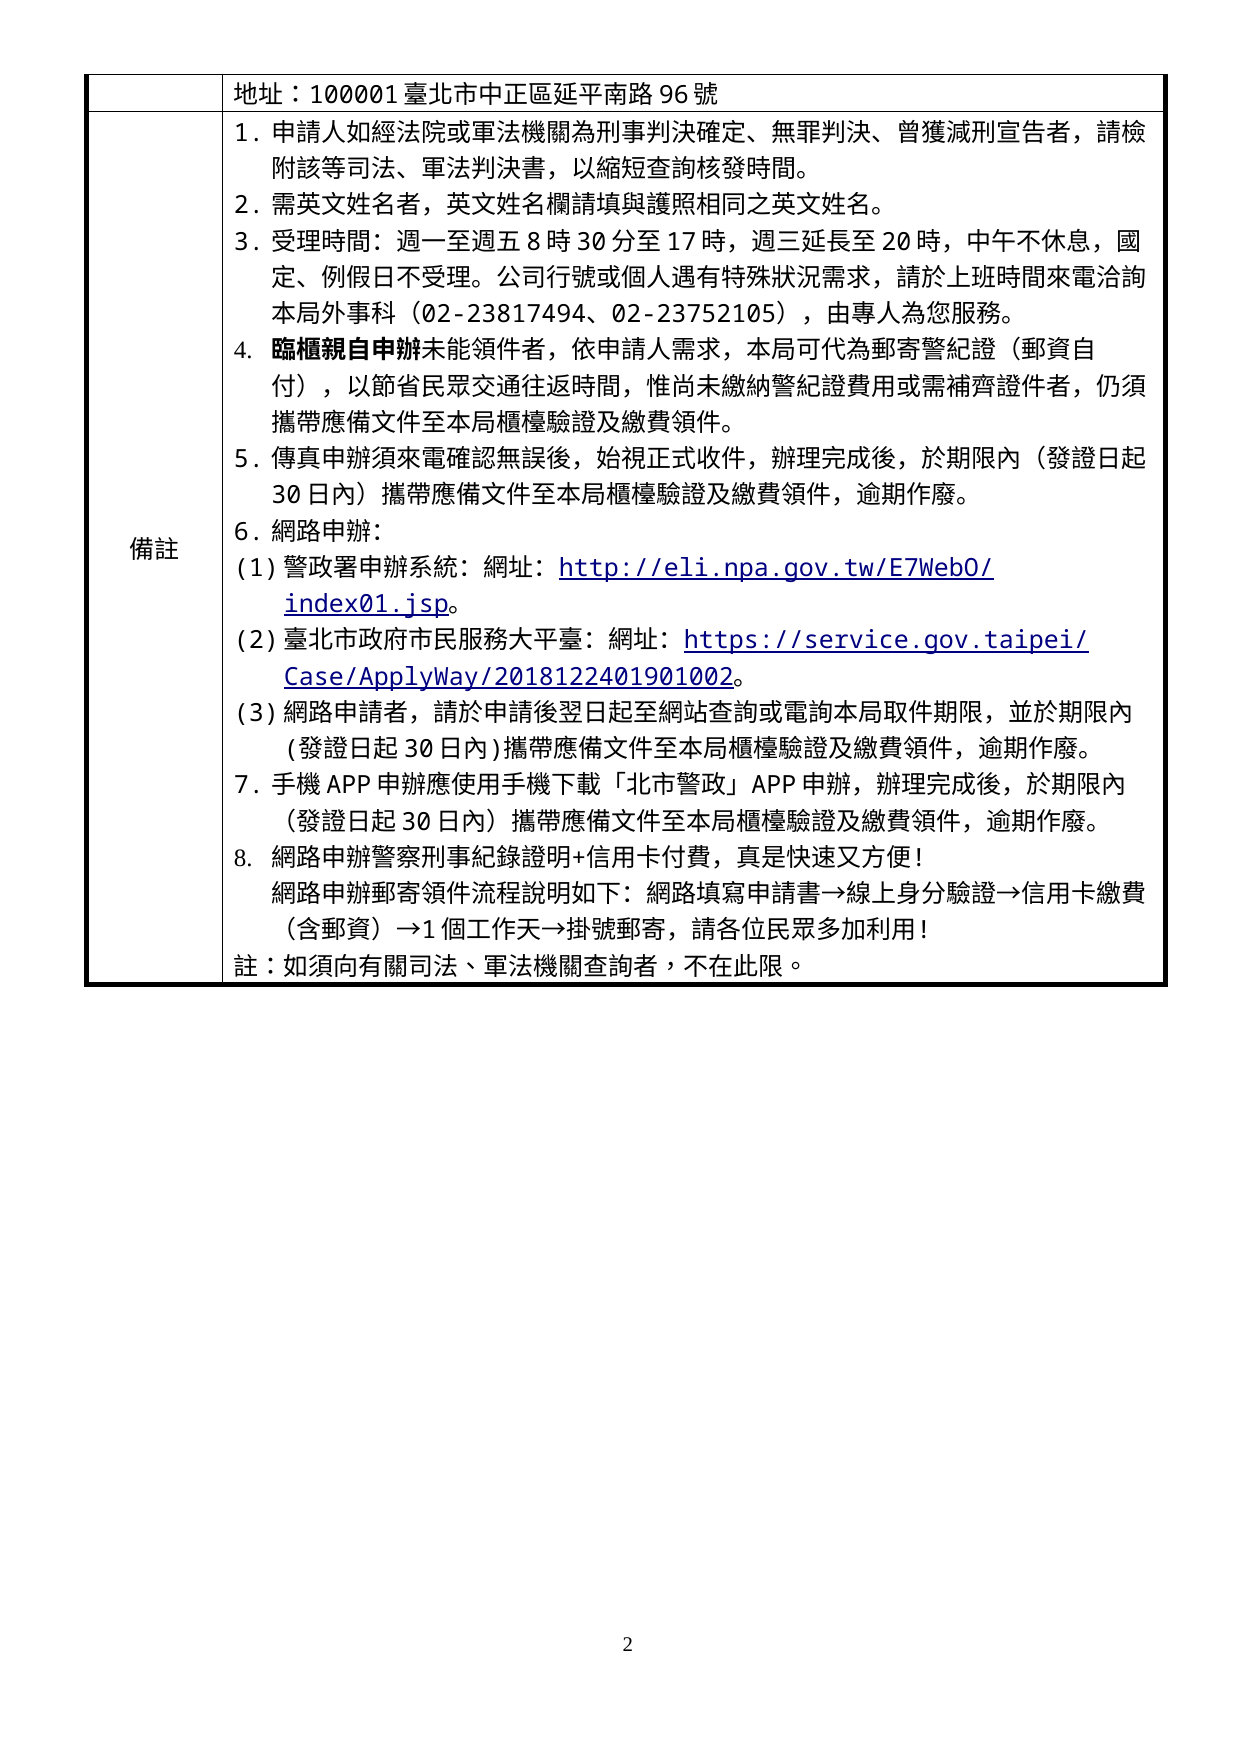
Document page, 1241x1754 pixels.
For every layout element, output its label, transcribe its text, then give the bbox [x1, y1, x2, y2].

table_cell 地址：100001臺北市中正區延平南路96號 [223, 75, 1163, 111]
table_cell 申請人如經法院或軍法機關為刑事判決確定、無罪判決、曾獲減刑宣告者，請檢附該等司法、軍法判決書，以縮短查詢核發時間。 需英文姓名者，英文姓名欄請填與護照相同之英文姓名。 受理時間：週一至週五8時30分至17時，週三延長至20時，中午不休息，國定、例假日不受理。公司行號或個人遇有特殊狀況需求，請於上班時間來電洽詢本局外事科（02-23817494、02-23752105），由專人為您服務。 臨櫃親自申辦未能領件者，依申請人需求，本局可代為郵寄警紀證（郵資自付），以節省民眾交通往返時間，惟尚未繳納警紀證費用或需補齊證件者，仍須攜帶應備文件至本局櫃檯驗證及繳費領件。 傳真申辦須來電確認無誤後，始視正式收件，辦理完成後，於期限內（發證日起30日內）攜帶應備文件至本局櫃檯驗證及繳費領件，逾期作廢。 網路申辦： 警政署申辦系統：網址：http://eli.npa.gov.tw/E7WebO/index01.jsp。 臺北市政府市民服務大平臺：網址：https://service.gov.taipei/Case/ApplyWay/2018122401901002。 網路申請者，請於申請後翌日起至網站查詢或電詢本局取件期限，並於期限內(發證日起30日內)攜帶應備文件至本局櫃檯驗證及繳費領件，逾期作廢。 手機APP申辦應使用手機下載「北市警政」APP申辦，辦理完成後，於期限內（發證日起30日內）攜帶應備文件至本局櫃檯驗證及繳費領件，逾期作廢。 網路申辦警察刑事紀錄證明+信用卡付費，真是快速又方便! 網路申辦郵寄領件流程說明如下：網路填寫申請書→線上身分驗證→信用卡繳費（含郵資）→1個工作天→掛號郵寄，請各位民眾多加利用! 註：如須向有關司法、軍法機關查詢者，不在此限。 [223, 112, 1163, 982]
table_cell 備註 [89, 112, 222, 982]
table_cell [89, 75, 222, 111]
